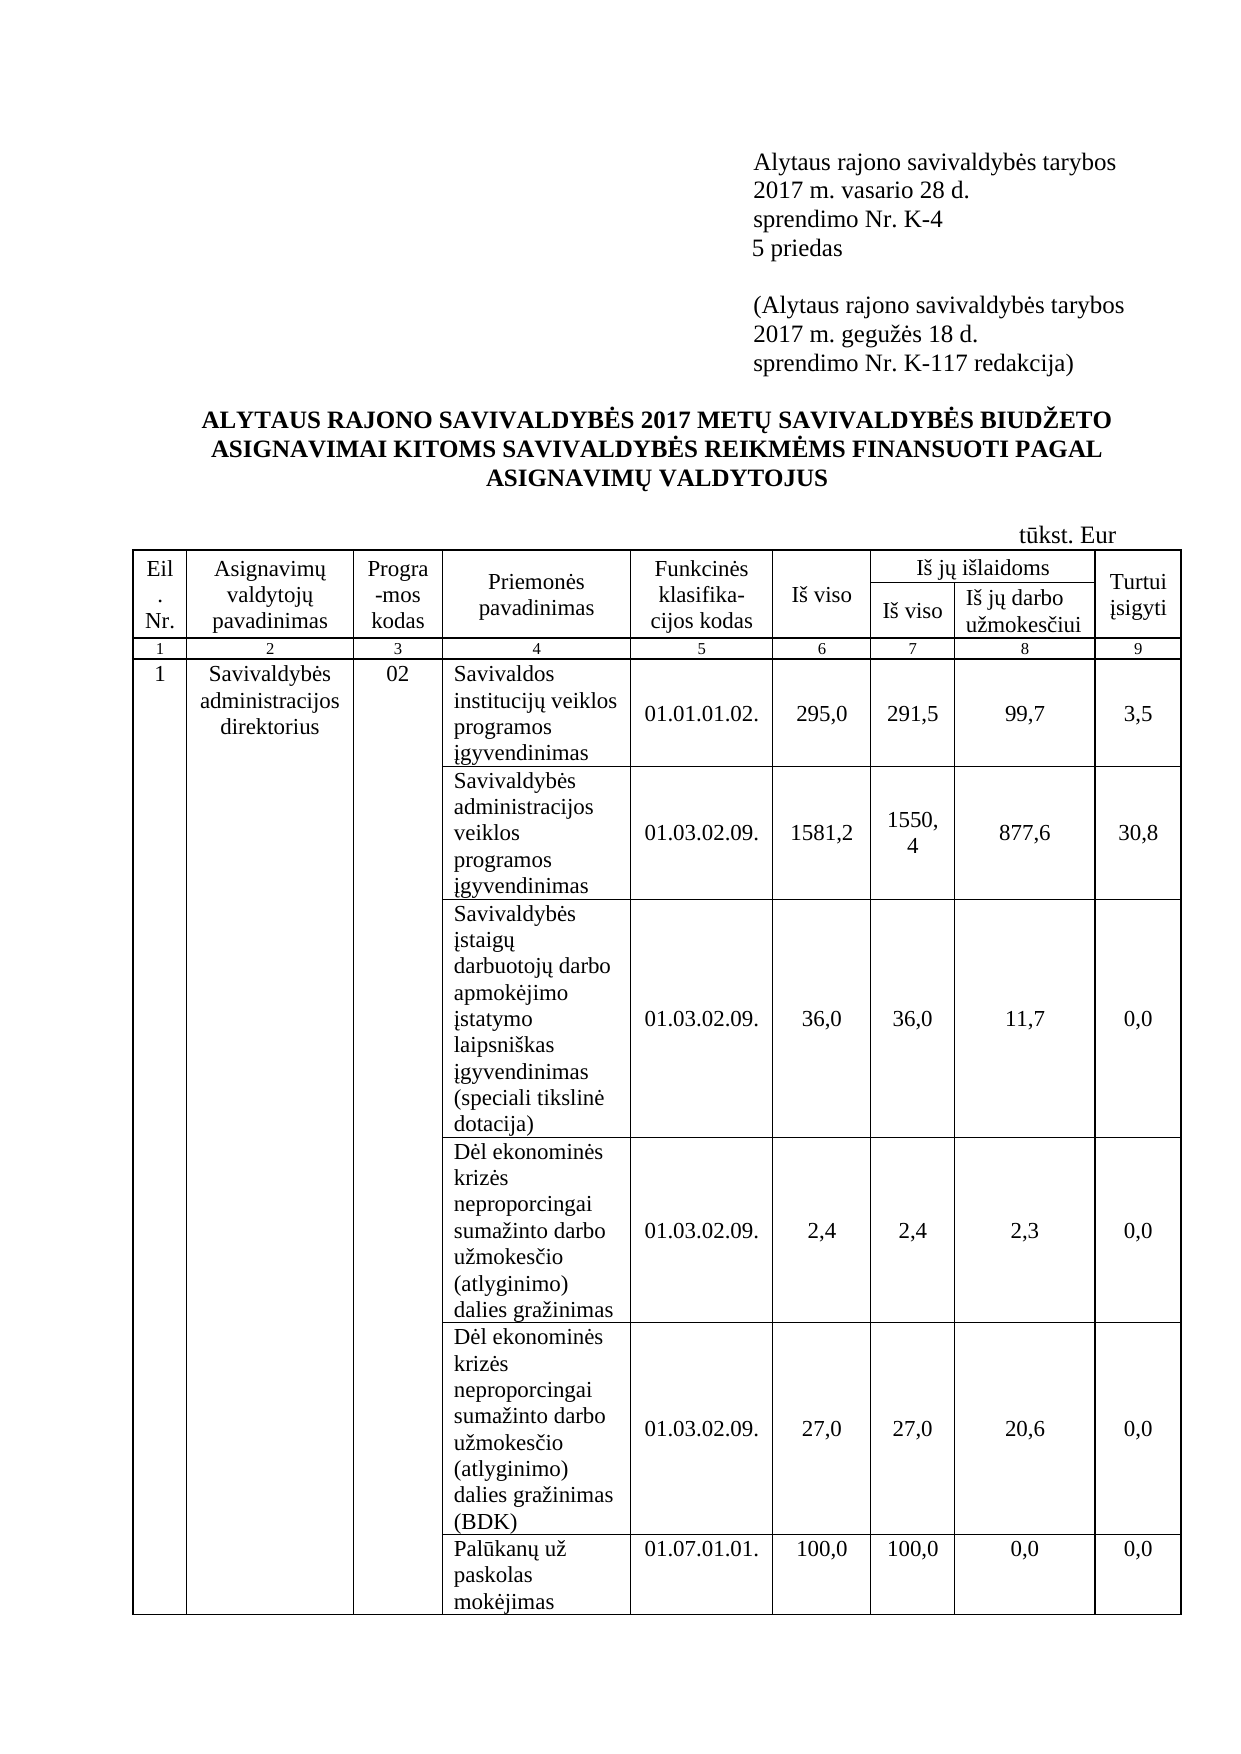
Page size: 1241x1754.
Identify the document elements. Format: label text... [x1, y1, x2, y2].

table_header Iš jų išlaidoms [871, 551, 1094, 582]
table_header Eil. Nr. [134, 551, 186, 637]
table_cell 6 [773, 639, 870, 658]
table_cell 291,5 [871, 660, 954, 766]
table_cell 0,0 [1096, 900, 1180, 1137]
table_cell 11,7 [955, 900, 1094, 1137]
table_cell 877,6 [955, 767, 1094, 898]
table_cell 5 [631, 639, 772, 658]
table_cell 1 [134, 639, 186, 658]
table_cell 0,0 [1096, 1138, 1180, 1322]
table_cell 2,4 [871, 1138, 954, 1322]
table_cell Savivaldos institucijų veiklos programos įgyvendinimas [443, 660, 630, 766]
table_cell 1 [134, 660, 186, 1614]
table_cell 01.07.01.01. [631, 1535, 772, 1614]
table_header Turtui įsigyti [1096, 551, 1180, 637]
text sprendimo Nr. K-117 redakcija) [133, 348, 1181, 377]
table_header Progra-mos kodas [354, 551, 442, 637]
table_header Funkcinės klasifika-cijos kodas [631, 551, 772, 637]
table_cell 3,5 [1096, 660, 1180, 766]
table_cell 01.03.02.09. [631, 1138, 772, 1322]
table_cell 20,6 [955, 1323, 1094, 1534]
table_cell 3 [354, 639, 442, 658]
table_cell 2,3 [955, 1138, 1094, 1322]
table_header Iš viso [773, 551, 870, 637]
text ALYTAUS RAJONO SAVIVALDYBĖS 2017 METŲ SAVIVALDYBĖS BIUDŽETO ASIGNAVIMAI KITOMS SAVIVALDYBĖS REIKMĖMS FINANSUOTI PAGAL ASIGNAVIMŲ VALDYTOJUS [133, 406, 1181, 492]
table_cell Dėl ekonominės krizės neproporcingai sumažinto darbo užmokesčio (atlyginimo) dalies gražinimas [443, 1138, 630, 1322]
table_cell 1581,2 [773, 767, 870, 898]
table_cell 01.03.02.09. [631, 900, 772, 1137]
table_cell Savivaldybės administracijos veiklos programos įgyvendinimas [443, 767, 630, 898]
table_cell 01.01.01.02. [631, 660, 772, 766]
table_cell 0,0 [955, 1535, 1094, 1614]
table_header Asignavimų valdytojų pavadinimas [187, 551, 353, 637]
table_cell 1550,4 [871, 767, 954, 898]
table_header Priemonės pavadinimas [443, 551, 630, 637]
text 2017 m. gegužės 18 d. [133, 319, 1181, 348]
table_cell 02 [354, 660, 442, 1614]
table_cell 295,0 [773, 660, 870, 766]
table_cell Iš viso [871, 583, 954, 637]
table_cell 0,0 [1096, 1535, 1180, 1614]
table_cell 01.03.02.09. [631, 767, 772, 898]
table_cell 100,0 [871, 1535, 954, 1614]
table_cell 9 [1096, 639, 1180, 658]
text Alytaus rajono savivaldybės tarybos [133, 147, 1181, 176]
table_cell Savivaldybės įstaigų darbuotojų darbo apmokėjimo įstatymo laipsniškas įgyvendinimas (speciali tikslinė dotacija) [443, 900, 630, 1137]
table_cell Palūkanų už paskolas mokėjimas [443, 1535, 630, 1614]
table_cell 01.03.02.09. [631, 1323, 772, 1534]
text 5 priedas [752, 233, 1181, 262]
table_cell 2,4 [773, 1138, 870, 1322]
table_cell 27,0 [773, 1323, 870, 1534]
text sprendimo Nr. K-4 [133, 204, 1181, 233]
text tūkst. Eur [133, 521, 1181, 549]
text 2017 m. vasario 28 d. [133, 176, 1181, 204]
table_cell Savivaldybės administracijos direktorius [187, 660, 353, 1614]
table_cell 36,0 [773, 900, 870, 1137]
table_cell Dėl ekonominės krizės neproporcingai sumažinto darbo užmokesčio (atlyginimo) dalies gražinimas (BDK) [443, 1323, 630, 1534]
table_cell 36,0 [871, 900, 954, 1137]
text (Alytaus rajono savivaldybės tarybos [133, 291, 1181, 319]
table_cell 8 [955, 639, 1094, 658]
table_cell Iš jų darbo užmokesčiui [955, 583, 1094, 637]
table_cell 30,8 [1096, 767, 1180, 898]
table_cell 2 [187, 639, 353, 658]
table_cell 100,0 [773, 1535, 870, 1614]
table_cell 0,0 [1096, 1323, 1180, 1534]
table_cell 27,0 [871, 1323, 954, 1534]
table_cell 99,7 [955, 660, 1094, 766]
table_cell 4 [443, 639, 630, 658]
table_cell 7 [871, 639, 954, 658]
